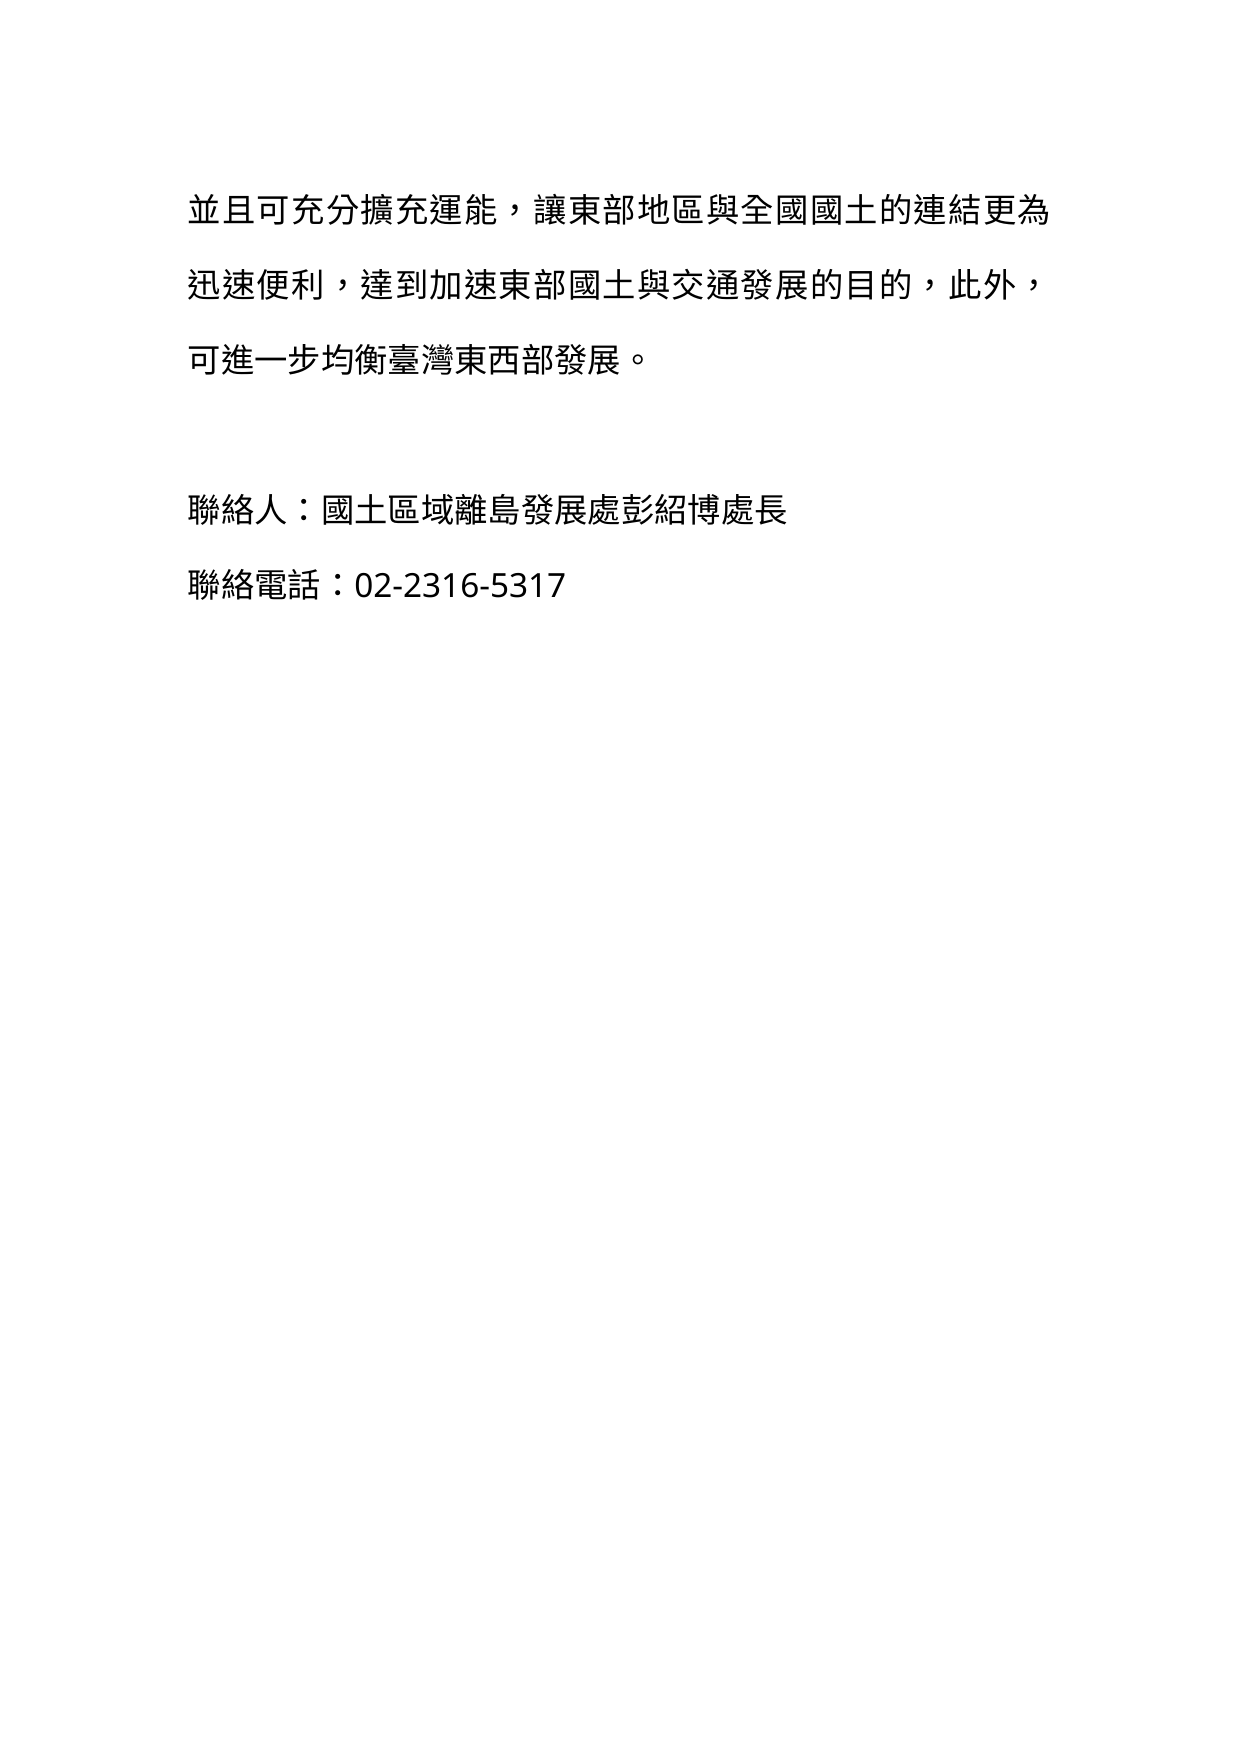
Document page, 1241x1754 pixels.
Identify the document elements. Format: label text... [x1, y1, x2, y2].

text 聯絡電話：02-2316-5317 [187, 539, 1053, 614]
text 聯絡人：國土區域離島發展處彭紹博處長 [187, 464, 1053, 539]
text 並且可充分擴充運能，讓東部地區與全國國土的連結更為迅速便利，達到加速東部國土與交通發展的目的，此外，可進一步均衡臺灣東西部發展。 [187, 164, 1053, 389]
